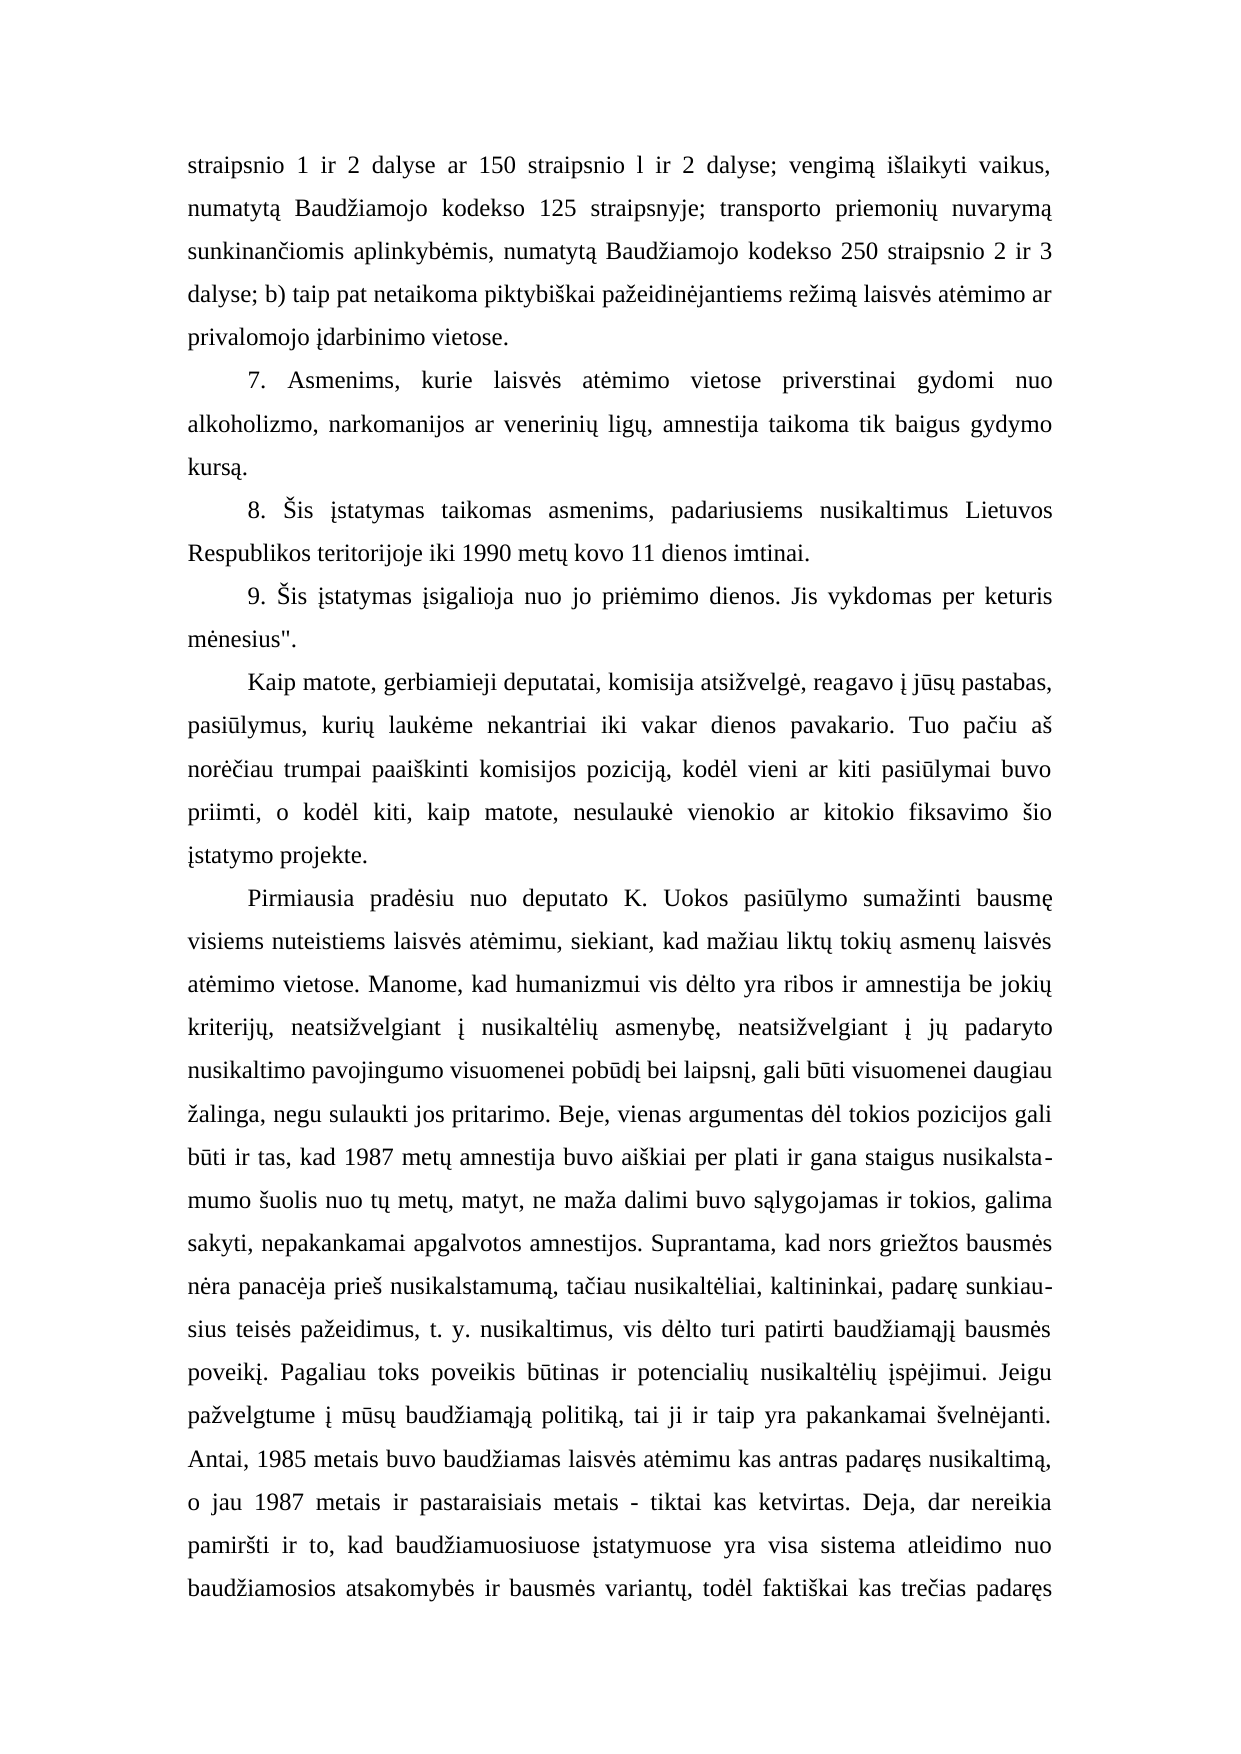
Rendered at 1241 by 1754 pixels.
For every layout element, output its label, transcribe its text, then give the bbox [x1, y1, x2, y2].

text 9. Šis įstatymas įsigalioja nuo jo priėmimo dienos. Jis vykdo­mas per keturis mėnesius". [187, 581, 1053, 653]
text Kaip matote, gerbiamieji deputatai, komisija atsižvelgė, rea­gavo į jūsų pastabas, pasiūlymus, kurių laukėme nekantriai iki vakar dienos pavakario. Tuo pačiu aš norėčiau trumpai paaiškinti komisijos poziciją, kodėl vieni ar kiti pasiūlymai buvo priimti, o kodėl kiti, kaip matote, nesulaukė vienokio ar kitokio fiksavimo šio įstatymo projekte. [187, 667, 1053, 869]
text 7. Asmenims, kurie laisvės atėmimo vietose priverstinai gydo­mi nuo alkoholizmo, narkomanijos ar venerinių ligų, amnestija taikoma tik baigus gydymo kursą. [187, 366, 1053, 481]
text Pirmiausia pradėsiu nuo deputato K. Uokos pasiūlymo suma­žinti bausmę visiems nuteistiems laisvės atėmimu, siekiant, kad mažiau liktų tokių asmenų laisvės atėmimo vietose. Manome, kad humanizmui vis dėlto yra ribos ir amnestija be jokių kriterijų, neatsižvelgiant į nusikaltėlių asmenybę, neatsižvelgiant į jų pada­ryto nusikaltimo pavojingumo visuomenei pobūdį bei laipsnį, gali būti visuomenei daugiau žalinga, negu sulaukti jos pritarimo. Beje, vienas argumentas dėl tokios pozicijos gali būti ir tas, kad 1987 metų amnestija buvo aiškiai per plati ir gana staigus nusikalsta­mumo šuolis nuo tų metų, matyt, ne maža dalimi buvo sąlygo­jamas ir tokios, galima sakyti, nepakankamai apgalvotos amnes­tijos. Suprantama, kad nors griežtos bausmės nėra panacėja prieš nusikalstamumą, tačiau nusikaltėliai, kaltininkai, padarę sunkiau­sius teisės pažeidimus, t. y. nusikaltimus, vis dėlto turi patirti baudžiamąjį bausmės poveikį. Pagaliau toks poveikis būtinas ir potencialių nusikaltėlių įspėjimui. Jeigu pažvelgtume į mūsų baudžiamąją politiką, tai ji ir taip yra pakankamai švelnėjanti. Antai, 1985 metais buvo baudžiamas laisvės atėmimu kas antras padaręs nusikaltimą, o jau 1987 metais ir pastaraisiais metais - tiktai kas ketvirtas. Deja, dar nereikia pamiršti ir to, kad baudžiamuosiuose įstatymuose yra visa sistema atleidimo nuo baudžiamosios atsakomybės ir bausmės variantų, todėl faktiškai kas trečias padaręs [187, 883, 1053, 1602]
text 8. Šis įstatymas taikomas asmenims, padariusiems nusikalti­mus Lietuvos Respublikos teritorijoje iki 1990 metų kovo 11 die­nos imtinai. [187, 495, 1053, 567]
text straipsnio 1 ir 2 dalyse ar 150 straipsnio l ir 2 dalyse; vengimą išlaikyti vaikus, numatytą Baudžiamojo kodekso 125 straipsnyje; transporto priemonių nuvarymą sunkinančiomis aplinkybėmis, numatytą Baudžiamojo kodek­so 250 straipsnio 2 ir 3 dalyse; b) taip pat netaikoma piktybiškai pažeidinėjantiems režimą laisvės atėmimo ar privalomojo įdarbinimo vietose. [187, 150, 1053, 351]
